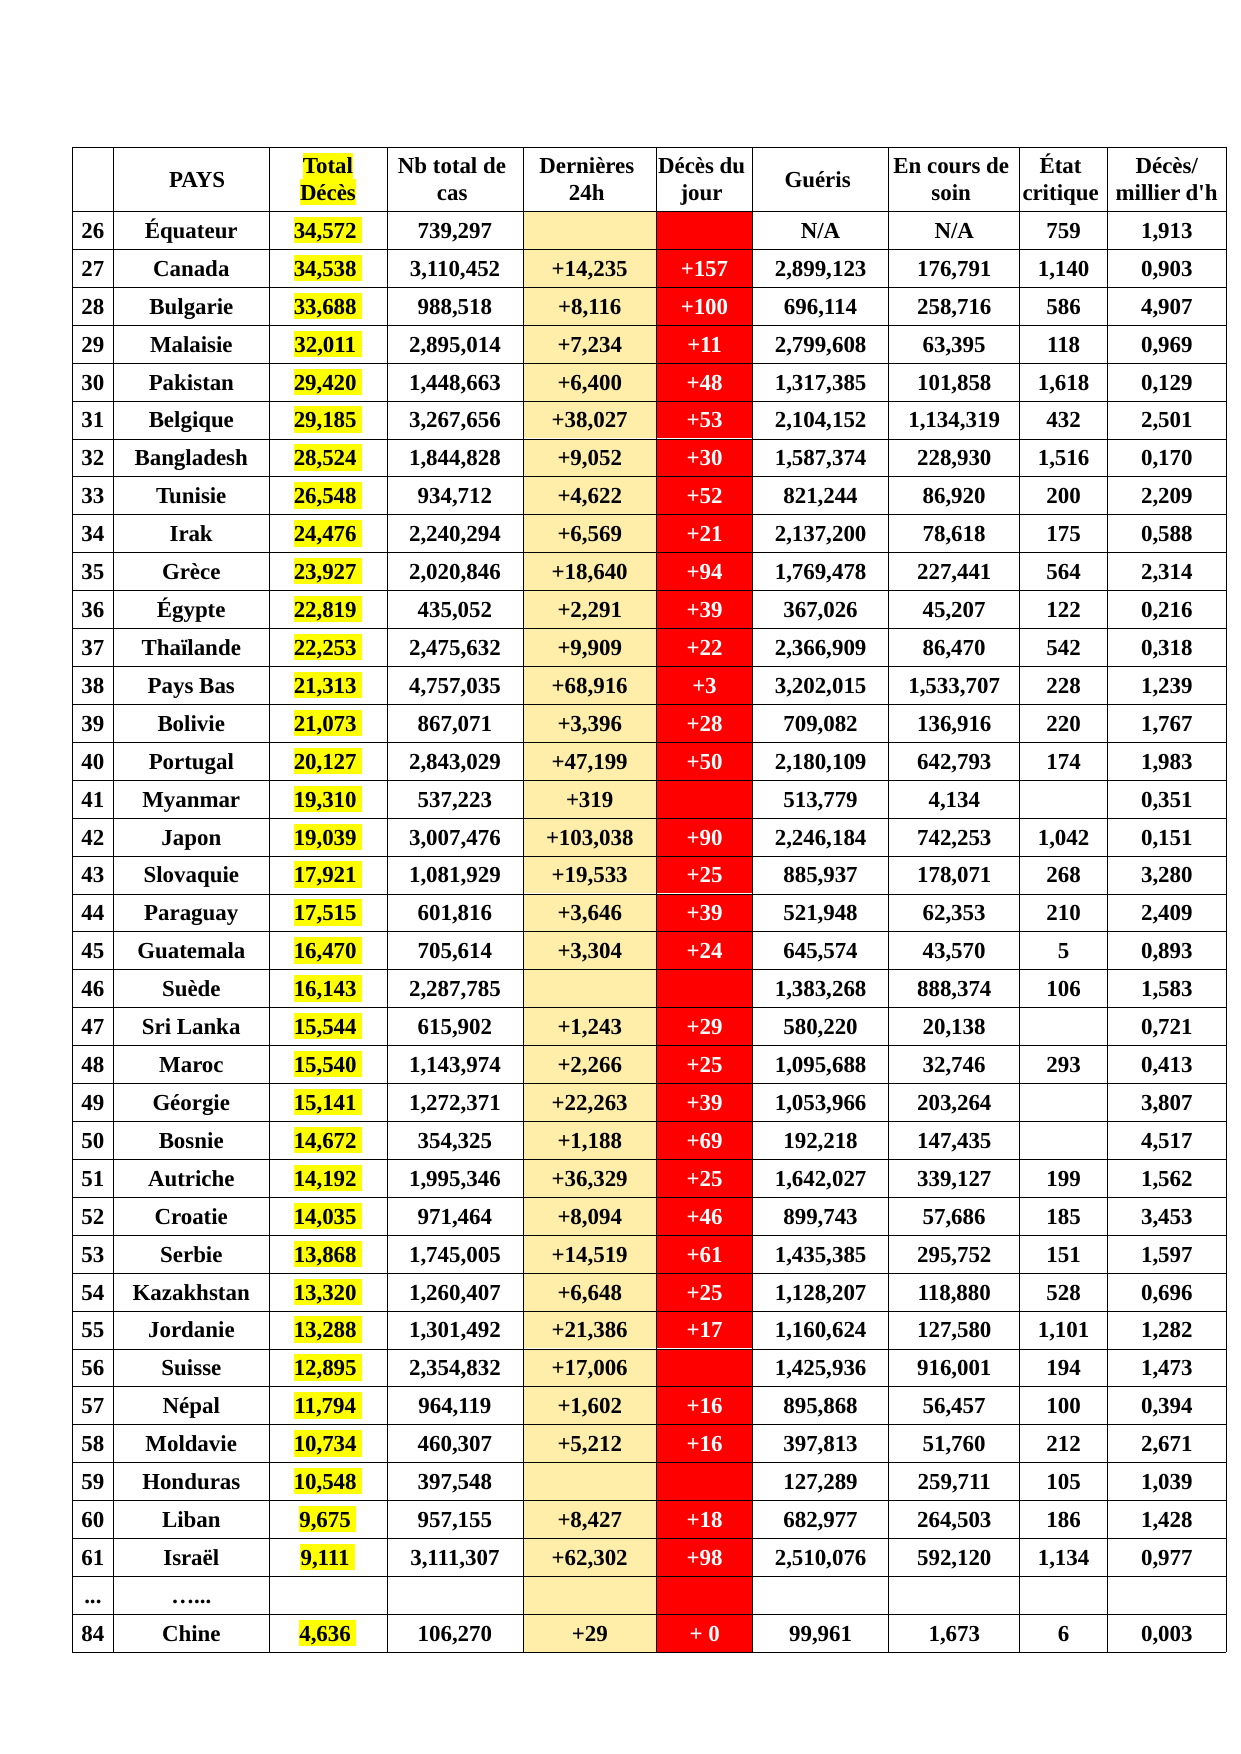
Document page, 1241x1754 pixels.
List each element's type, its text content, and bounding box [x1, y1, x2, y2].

table_cell +38,027 [524, 402, 656, 438]
table_cell +6,569 [524, 515, 656, 552]
table_cell 20,138 [889, 1008, 1019, 1045]
table_cell 2,354,832 [388, 1350, 523, 1386]
table_cell 1,618 [1020, 364, 1107, 401]
table_cell +3 [657, 667, 752, 704]
table_cell 821,244 [753, 477, 888, 514]
table_cell 971,464 [388, 1198, 523, 1235]
table_cell [524, 1577, 656, 1614]
table_cell 435,052 [388, 591, 523, 628]
table_cell 1,587,374 [753, 440, 888, 476]
table_cell 13,868 [270, 1236, 387, 1273]
table_cell 2,246,184 [753, 819, 888, 856]
table_cell 59 [73, 1463, 113, 1500]
table_cell Égypte [114, 591, 269, 628]
table_cell 367,026 [753, 591, 888, 628]
table_cell 24,476 [270, 515, 387, 552]
table_cell +24 [657, 932, 752, 969]
table_cell 1,134 [1020, 1539, 1107, 1576]
table_cell 210 [1020, 895, 1107, 931]
table_cell 106,270 [388, 1615, 523, 1652]
table_cell [1020, 1577, 1107, 1614]
table_cell 2,240,294 [388, 515, 523, 552]
table_cell 0,588 [1108, 515, 1226, 552]
table_cell 259,711 [889, 1463, 1019, 1500]
table_cell 32,746 [889, 1046, 1019, 1083]
table_cell 29,185 [270, 402, 387, 438]
table_cell 742,253 [889, 819, 1019, 856]
table_cell 61 [73, 1539, 113, 1576]
table_cell [753, 1577, 888, 1614]
table_cell Chine [114, 1615, 269, 1652]
table_cell Kazakhstan [114, 1274, 269, 1311]
table_cell +8,427 [524, 1501, 656, 1538]
table_cell 888,374 [889, 970, 1019, 1007]
table_cell Malaisie [114, 326, 269, 363]
table_cell +2,291 [524, 591, 656, 628]
table_cell 1,383,268 [753, 970, 888, 1007]
table_cell 19,310 [270, 781, 387, 818]
table_cell +28 [657, 705, 752, 742]
table_cell 0,351 [1108, 781, 1226, 818]
table_cell 339,127 [889, 1160, 1019, 1197]
table_cell Croatie [114, 1198, 269, 1235]
table_cell +25 [657, 1160, 752, 1197]
table_cell 45 [73, 932, 113, 969]
table_cell +9,909 [524, 629, 656, 666]
table_cell 23,927 [270, 553, 387, 590]
table_cell 57,686 [889, 1198, 1019, 1235]
table_cell +68,916 [524, 667, 656, 704]
table_cell +3,396 [524, 705, 656, 742]
table_cell Suède [114, 970, 269, 1007]
table_cell Slovaquie [114, 857, 269, 893]
table_cell Bulgarie [114, 288, 269, 325]
table_cell 397,548 [388, 1463, 523, 1500]
table_cell [657, 1577, 752, 1614]
table_cell +9,052 [524, 440, 656, 476]
table_cell 194 [1020, 1350, 1107, 1386]
table_cell 54 [73, 1274, 113, 1311]
table_cell 1,143,974 [388, 1046, 523, 1083]
table_cell 0,413 [1108, 1046, 1226, 1083]
table_cell 47 [73, 1008, 113, 1045]
table_cell Honduras [114, 1463, 269, 1500]
table_cell 34 [73, 515, 113, 552]
table_cell Pays Bas [114, 667, 269, 704]
table_cell 1,995,346 [388, 1160, 523, 1197]
table_cell 4,517 [1108, 1122, 1226, 1159]
table_cell 696,114 [753, 288, 888, 325]
table_cell +29 [657, 1008, 752, 1045]
table_cell 55 [73, 1312, 113, 1348]
table_cell 1,562 [1108, 1160, 1226, 1197]
table_cell 3,007,476 [388, 819, 523, 856]
table_cell +157 [657, 250, 752, 287]
table_cell +6,400 [524, 364, 656, 401]
table_cell [524, 1463, 656, 1500]
table_cell +18,640 [524, 553, 656, 590]
table_cell 0,969 [1108, 326, 1226, 363]
table_cell [1020, 781, 1107, 818]
table_cell 1,913 [1108, 212, 1226, 249]
table_cell 2,475,632 [388, 629, 523, 666]
table_cell Sri Lanka [114, 1008, 269, 1045]
table_cell [657, 1350, 752, 1386]
table_cell 175 [1020, 515, 1107, 552]
table_cell 3,807 [1108, 1084, 1226, 1121]
table_cell Grèce [114, 553, 269, 590]
table_cell [657, 970, 752, 1007]
table_cell +18 [657, 1501, 752, 1538]
table_cell 586 [1020, 288, 1107, 325]
table_cell 50 [73, 1122, 113, 1159]
table_cell 37 [73, 629, 113, 666]
table_cell 2,895,014 [388, 326, 523, 363]
table_cell 32 [73, 440, 113, 476]
table_cell 3,110,452 [388, 250, 523, 287]
table_cell [270, 1577, 387, 1614]
table_cell 127,580 [889, 1312, 1019, 1348]
table_cell 56 [73, 1350, 113, 1386]
table_cell 10,548 [270, 1463, 387, 1500]
table_cell Canada [114, 250, 269, 287]
table_cell 2,137,200 [753, 515, 888, 552]
table_cell +69 [657, 1122, 752, 1159]
table_cell 1,673 [889, 1615, 1019, 1652]
table_cell 42 [73, 819, 113, 856]
table_cell 6 [1020, 1615, 1107, 1652]
table_cell 136,916 [889, 705, 1019, 742]
table_header [73, 148, 113, 211]
table_cell 27 [73, 250, 113, 287]
table_cell 15,540 [270, 1046, 387, 1083]
table_header Dernières 24h [524, 148, 656, 211]
table_cell 0,893 [1108, 932, 1226, 969]
table_cell 46 [73, 970, 113, 1007]
table_cell +14,235 [524, 250, 656, 287]
table_cell 22,819 [270, 591, 387, 628]
table_cell +94 [657, 553, 752, 590]
table_cell ... [73, 1577, 113, 1614]
table_cell 432 [1020, 402, 1107, 438]
table_cell +7,234 [524, 326, 656, 363]
table_cell 227,441 [889, 553, 1019, 590]
table_cell +19,533 [524, 857, 656, 893]
table_cell …... [114, 1577, 269, 1614]
table_cell 51 [73, 1160, 113, 1197]
table_cell [524, 212, 656, 249]
table_cell 397,813 [753, 1425, 888, 1462]
table_cell 34,572 [270, 212, 387, 249]
table_cell Bolivie [114, 705, 269, 742]
table_cell 28,524 [270, 440, 387, 476]
table_cell 513,779 [753, 781, 888, 818]
table_cell 885,937 [753, 857, 888, 893]
table_cell 1,282 [1108, 1312, 1226, 1348]
table_cell 2,104,152 [753, 402, 888, 438]
table_cell +14,519 [524, 1236, 656, 1273]
table_cell 200 [1020, 477, 1107, 514]
table_cell +36,329 [524, 1160, 656, 1197]
table_cell 542 [1020, 629, 1107, 666]
table_cell 192,218 [753, 1122, 888, 1159]
table_cell +25 [657, 1046, 752, 1083]
table_cell 964,119 [388, 1387, 523, 1424]
table_cell 29,420 [270, 364, 387, 401]
table_cell Géorgie [114, 1084, 269, 1121]
table_cell +22,263 [524, 1084, 656, 1121]
table_cell + 0 [657, 1615, 752, 1652]
table_cell 0,977 [1108, 1539, 1226, 1576]
table_cell 20,127 [270, 743, 387, 780]
table_cell 86,470 [889, 629, 1019, 666]
table_cell 41 [73, 781, 113, 818]
table_cell 3,111,307 [388, 1539, 523, 1576]
table_cell 1,128,207 [753, 1274, 888, 1311]
table_cell Liban [114, 1501, 269, 1538]
table_cell +48 [657, 364, 752, 401]
table_cell 56,457 [889, 1387, 1019, 1424]
table_cell [388, 1577, 523, 1614]
table_cell 645,574 [753, 932, 888, 969]
table_cell 1,317,385 [753, 364, 888, 401]
table_cell 62,353 [889, 895, 1019, 931]
table_cell 52 [73, 1198, 113, 1235]
table_cell Thaïlande [114, 629, 269, 666]
table_cell 14,672 [270, 1122, 387, 1159]
table_cell N/A [889, 212, 1019, 249]
table_cell 3,267,656 [388, 402, 523, 438]
table_cell 2,501 [1108, 402, 1226, 438]
table_cell +29 [524, 1615, 656, 1652]
table_cell 1,473 [1108, 1350, 1226, 1386]
table_header Guéris [753, 148, 888, 211]
table_cell 105 [1020, 1463, 1107, 1500]
table_cell 601,816 [388, 895, 523, 931]
table_cell 2,409 [1108, 895, 1226, 931]
table_cell 0,129 [1108, 364, 1226, 401]
table_cell 1,435,385 [753, 1236, 888, 1273]
table_cell 1,983 [1108, 743, 1226, 780]
table_cell 895,868 [753, 1387, 888, 1424]
table_cell +3,304 [524, 932, 656, 969]
table_cell 58 [73, 1425, 113, 1462]
table_cell 1,745,005 [388, 1236, 523, 1273]
table_cell 521,948 [753, 895, 888, 931]
table_cell [657, 212, 752, 249]
table_cell 0,170 [1108, 440, 1226, 476]
table_cell 2,899,123 [753, 250, 888, 287]
table_cell 45,207 [889, 591, 1019, 628]
table_cell 592,120 [889, 1539, 1019, 1576]
table_cell 60 [73, 1501, 113, 1538]
table_cell +25 [657, 857, 752, 893]
table_cell 122 [1020, 591, 1107, 628]
table_cell 2,180,109 [753, 743, 888, 780]
table_cell 615,902 [388, 1008, 523, 1045]
table_cell 709,082 [753, 705, 888, 742]
table_cell 1,239 [1108, 667, 1226, 704]
table_cell +98 [657, 1539, 752, 1576]
table_cell 4,907 [1108, 288, 1226, 325]
table_cell 2,799,608 [753, 326, 888, 363]
table_cell 1,583 [1108, 970, 1226, 1007]
table_cell [524, 970, 656, 1007]
table_cell 293 [1020, 1046, 1107, 1083]
table_cell +47,199 [524, 743, 656, 780]
table_cell 185 [1020, 1198, 1107, 1235]
table_cell 759 [1020, 212, 1107, 249]
table_cell 199 [1020, 1160, 1107, 1197]
table_cell 33,688 [270, 288, 387, 325]
table_header Nb total de cas [388, 148, 523, 211]
table_cell 9,675 [270, 1501, 387, 1538]
table_cell 22,253 [270, 629, 387, 666]
table_cell 1,597 [1108, 1236, 1226, 1273]
table_cell 28 [73, 288, 113, 325]
table_cell 295,752 [889, 1236, 1019, 1273]
table_cell +39 [657, 591, 752, 628]
table_cell Japon [114, 819, 269, 856]
table_cell 1,428 [1108, 1501, 1226, 1538]
table_cell +103,038 [524, 819, 656, 856]
table_cell Israël [114, 1539, 269, 1576]
table_cell 84 [73, 1615, 113, 1652]
table_cell 0,721 [1108, 1008, 1226, 1045]
table_cell 16,470 [270, 932, 387, 969]
table_cell 537,223 [388, 781, 523, 818]
table_cell +4,622 [524, 477, 656, 514]
table_cell +2,266 [524, 1046, 656, 1083]
table_cell 21,073 [270, 705, 387, 742]
table_cell 100 [1020, 1387, 1107, 1424]
table_cell +39 [657, 895, 752, 931]
table_cell 3,453 [1108, 1198, 1226, 1235]
table_cell 43 [73, 857, 113, 893]
table_cell +5,212 [524, 1425, 656, 1462]
table_cell +17,006 [524, 1350, 656, 1386]
table_cell 642,793 [889, 743, 1019, 780]
table_cell 31 [73, 402, 113, 438]
table_cell 174 [1020, 743, 1107, 780]
table_cell Paraguay [114, 895, 269, 931]
table_cell 147,435 [889, 1122, 1019, 1159]
table_cell 4,757,035 [388, 667, 523, 704]
table_cell 354,325 [388, 1122, 523, 1159]
table_cell 101,858 [889, 364, 1019, 401]
table_cell 1,101 [1020, 1312, 1107, 1348]
table_cell 2,287,785 [388, 970, 523, 1007]
table_cell [657, 781, 752, 818]
table_cell 2,366,909 [753, 629, 888, 666]
table_cell 5 [1020, 932, 1107, 969]
table_cell 0,216 [1108, 591, 1226, 628]
table_cell 39 [73, 705, 113, 742]
table_cell 2,510,076 [753, 1539, 888, 1576]
table_cell Jordanie [114, 1312, 269, 1348]
table_cell 1,516 [1020, 440, 1107, 476]
table_cell Moldavie [114, 1425, 269, 1462]
table_cell 0,151 [1108, 819, 1226, 856]
table_cell +1,243 [524, 1008, 656, 1045]
table_cell Serbie [114, 1236, 269, 1273]
table_cell Myanmar [114, 781, 269, 818]
table_cell 934,712 [388, 477, 523, 514]
table_cell 78,618 [889, 515, 1019, 552]
table_cell 203,264 [889, 1084, 1019, 1121]
table_cell 63,395 [889, 326, 1019, 363]
table_cell Tunisie [114, 477, 269, 514]
table_cell 32,011 [270, 326, 387, 363]
table_cell 2,843,029 [388, 743, 523, 780]
table_cell 12,895 [270, 1350, 387, 1386]
table_cell Portugal [114, 743, 269, 780]
table_cell 0,696 [1108, 1274, 1226, 1311]
table_cell 17,921 [270, 857, 387, 893]
table_cell 988,518 [388, 288, 523, 325]
table_cell 178,071 [889, 857, 1019, 893]
table_cell +6,648 [524, 1274, 656, 1311]
table_header Total Décès [270, 148, 387, 211]
table_cell Pakistan [114, 364, 269, 401]
table_cell 1,042 [1020, 819, 1107, 856]
table_cell 1,533,707 [889, 667, 1019, 704]
table_header Décès/ millier d'h [1108, 148, 1226, 211]
table_cell 127,289 [753, 1463, 888, 1500]
table_cell [657, 1463, 752, 1500]
table_cell 460,307 [388, 1425, 523, 1462]
table_cell 118,880 [889, 1274, 1019, 1311]
table_cell 258,716 [889, 288, 1019, 325]
table_cell 151 [1020, 1236, 1107, 1273]
table_cell 1,260,407 [388, 1274, 523, 1311]
table_cell 1,081,929 [388, 857, 523, 893]
table_cell 33 [73, 477, 113, 514]
table_cell 1,642,027 [753, 1160, 888, 1197]
table_cell +16 [657, 1387, 752, 1424]
table_cell +50 [657, 743, 752, 780]
table_cell 30 [73, 364, 113, 401]
table_cell 528 [1020, 1274, 1107, 1311]
table_cell 53 [73, 1236, 113, 1273]
table_cell 3,202,015 [753, 667, 888, 704]
table_cell 1,272,371 [388, 1084, 523, 1121]
table_cell [1020, 1122, 1107, 1159]
table_cell [1020, 1008, 1107, 1045]
table_cell +8,094 [524, 1198, 656, 1235]
table_cell 4,636 [270, 1615, 387, 1652]
table_cell 0,318 [1108, 629, 1226, 666]
table_cell [889, 1577, 1019, 1614]
table_cell 1,769,478 [753, 553, 888, 590]
table_cell +52 [657, 477, 752, 514]
table_cell 1,160,624 [753, 1312, 888, 1348]
table_cell Équateur [114, 212, 269, 249]
table_cell 118 [1020, 326, 1107, 363]
table_cell 10,734 [270, 1425, 387, 1462]
table_cell 36 [73, 591, 113, 628]
table_cell 564 [1020, 553, 1107, 590]
table_cell 4,134 [889, 781, 1019, 818]
table_cell Népal [114, 1387, 269, 1424]
table_cell +17 [657, 1312, 752, 1348]
table_cell 34,538 [270, 250, 387, 287]
table_cell +1,602 [524, 1387, 656, 1424]
table_cell 580,220 [753, 1008, 888, 1045]
table_cell 2,209 [1108, 477, 1226, 514]
table_cell 1,039 [1108, 1463, 1226, 1500]
table_cell 14,035 [270, 1198, 387, 1235]
table_cell 48 [73, 1046, 113, 1083]
table_cell +21,386 [524, 1312, 656, 1348]
table_cell 1,053,966 [753, 1084, 888, 1121]
table_cell 17,515 [270, 895, 387, 931]
table_cell 1,448,663 [388, 364, 523, 401]
table_cell 86,920 [889, 477, 1019, 514]
table_cell +21 [657, 515, 752, 552]
table_cell +16 [657, 1425, 752, 1462]
table_cell 867,071 [388, 705, 523, 742]
table_cell 51,760 [889, 1425, 1019, 1462]
table_cell 1,767 [1108, 705, 1226, 742]
table_cell 212 [1020, 1425, 1107, 1462]
table_cell 13,320 [270, 1274, 387, 1311]
table_cell 99,961 [753, 1615, 888, 1652]
table_cell 0,394 [1108, 1387, 1226, 1424]
table_cell +319 [524, 781, 656, 818]
table_cell +100 [657, 288, 752, 325]
table_cell +22 [657, 629, 752, 666]
table_cell [1020, 1084, 1107, 1121]
table_cell 1,095,688 [753, 1046, 888, 1083]
table_cell 49 [73, 1084, 113, 1121]
table_cell +25 [657, 1274, 752, 1311]
table_cell 35 [73, 553, 113, 590]
table_cell 15,544 [270, 1008, 387, 1045]
table_header PAYS [114, 148, 269, 211]
table_cell Autriche [114, 1160, 269, 1197]
table_cell 2,020,846 [388, 553, 523, 590]
table_cell 9,111 [270, 1539, 387, 1576]
table_cell 2,314 [1108, 553, 1226, 590]
table_cell +39 [657, 1084, 752, 1121]
table_cell 106 [1020, 970, 1107, 1007]
table_cell 13,288 [270, 1312, 387, 1348]
table_cell 26 [73, 212, 113, 249]
table_cell 15,141 [270, 1084, 387, 1121]
table_cell [1108, 1577, 1226, 1614]
table_cell 705,614 [388, 932, 523, 969]
table_cell +3,646 [524, 895, 656, 931]
table_cell Maroc [114, 1046, 269, 1083]
table_cell 21,313 [270, 667, 387, 704]
table_cell 228,930 [889, 440, 1019, 476]
table_cell 264,503 [889, 1501, 1019, 1538]
table_cell 16,143 [270, 970, 387, 1007]
table_cell Bosnie [114, 1122, 269, 1159]
table_cell 11,794 [270, 1387, 387, 1424]
table_cell 957,155 [388, 1501, 523, 1538]
table_cell 1,844,828 [388, 440, 523, 476]
table_cell Suisse [114, 1350, 269, 1386]
table_cell Bangladesh [114, 440, 269, 476]
table_cell Irak [114, 515, 269, 552]
table_header État critique [1020, 148, 1107, 211]
table_cell 40 [73, 743, 113, 780]
table_cell 26,548 [270, 477, 387, 514]
table_cell +61 [657, 1236, 752, 1273]
table_cell 0,903 [1108, 250, 1226, 287]
table_cell 176,791 [889, 250, 1019, 287]
table_header En cours de soin [889, 148, 1019, 211]
table_cell 2,671 [1108, 1425, 1226, 1462]
table_cell 29 [73, 326, 113, 363]
table_cell 3,280 [1108, 857, 1226, 893]
table_cell +62,302 [524, 1539, 656, 1576]
table_cell 220 [1020, 705, 1107, 742]
table_cell 186 [1020, 1501, 1107, 1538]
table_cell 1,425,936 [753, 1350, 888, 1386]
table_cell 1,301,492 [388, 1312, 523, 1348]
table_cell Guatemala [114, 932, 269, 969]
table_cell +1,188 [524, 1122, 656, 1159]
table_cell Belgique [114, 402, 269, 438]
table_cell 682,977 [753, 1501, 888, 1538]
table_cell 916,001 [889, 1350, 1019, 1386]
table_cell 1,134,319 [889, 402, 1019, 438]
table_cell 1,140 [1020, 250, 1107, 287]
table_cell 19,039 [270, 819, 387, 856]
table_cell 899,743 [753, 1198, 888, 1235]
table_cell +46 [657, 1198, 752, 1235]
table_cell 228 [1020, 667, 1107, 704]
table_cell 44 [73, 895, 113, 931]
table_cell 43,570 [889, 932, 1019, 969]
table_cell 14,192 [270, 1160, 387, 1197]
table_cell 739,297 [388, 212, 523, 249]
table_cell N/A [753, 212, 888, 249]
table_cell 268 [1020, 857, 1107, 893]
table_cell 0,003 [1108, 1615, 1226, 1652]
table_header Décès du jour [657, 148, 752, 211]
table_cell +90 [657, 819, 752, 856]
table_cell +11 [657, 326, 752, 363]
table_cell +53 [657, 402, 752, 438]
table_cell 38 [73, 667, 113, 704]
table_cell 57 [73, 1387, 113, 1424]
table_cell +30 [657, 440, 752, 476]
table_cell +8,116 [524, 288, 656, 325]
